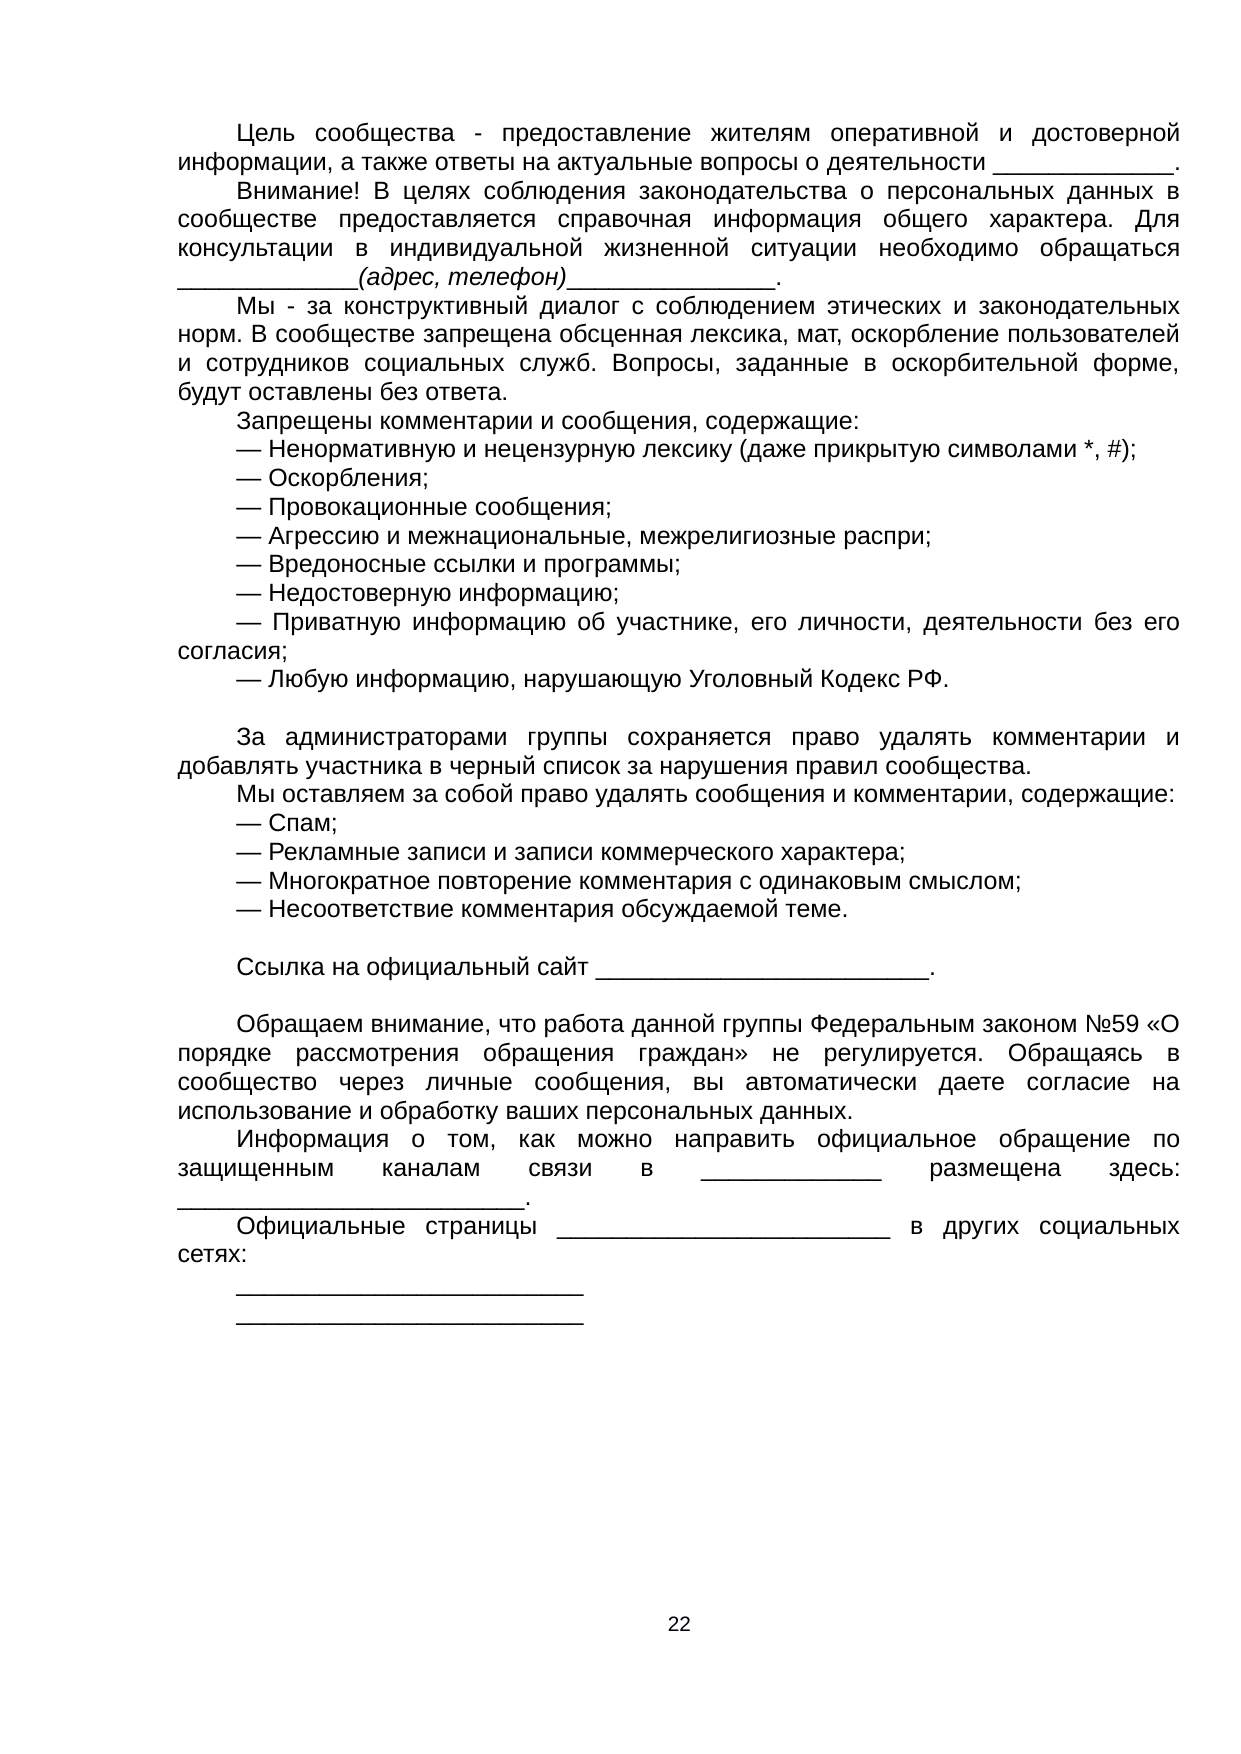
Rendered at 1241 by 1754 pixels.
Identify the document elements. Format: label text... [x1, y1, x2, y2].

text _________________________ [177, 1297, 1181, 1326]
text Внимание! В целях соблюдения законодательства о персональных данных в сообществе предоставляется справочная информация общего характера. Для консультации в индивидуальной жизненной ситуации необходимо обращаться _____________(адрес, телефон)_______________. [177, 176, 1181, 291]
text — Приватную информацию об участнике, его личности, деятельности без его согласия; [177, 607, 1181, 664]
text — Оскорбления; [177, 463, 1181, 492]
text — Агрессию и межнациональные, межрелигиозные распри; [177, 521, 1181, 549]
text Официальные страницы ________________________ в других социальных сетях: [177, 1211, 1181, 1268]
text Информация о том, как можно направить официальное обращение по защищенным каналам связи в _____________ размещена здесь: _________________________. [177, 1124, 1181, 1211]
text Обращаем внимание, что работа данной группы Федеральным законом №59 «О порядке рассмотрения обращения граждан» не регулируется. Обращаясь в сообщество через личные сообщения, вы автоматически даете согласие на использование и обработку ваших персональных данных. [177, 1009, 1181, 1124]
text Мы - за конструктивный диалог с соблюдением этических и законодательных норм. В сообществе запрещена обсценная лексика, мат, оскорбление пользователей и сотрудников социальных служб. Вопросы, заданные в оскорбительной форме, будут оставлены без ответа. [177, 291, 1181, 406]
text Ссылка на официальный сайт ________________________. [177, 952, 1181, 981]
text — Вредоносные ссылки и программы; [177, 549, 1181, 578]
text — Недостоверную информацию; [177, 578, 1181, 607]
text — Рекламные записи и записи коммерческого характера; [177, 837, 1181, 866]
text За администраторами группы сохраняется право удалять комментарии и добавлять участника в черный список за нарушения правил сообщества. [177, 722, 1181, 779]
text — Несоответствие комментария обсуждаемой теме. [177, 894, 1181, 923]
text Цель сообщества - предоставление жителям оперативной и достоверной информации, а также ответы на актуальные вопросы о деятельности _____________. [177, 118, 1181, 176]
text Мы оставляем за собой право удалять сообщения и комментарии, содержащие: [177, 779, 1181, 808]
text Запрещены комментарии и сообщения, содержащие: [177, 406, 1181, 434]
text — Провокационные сообщения; [177, 492, 1181, 521]
text — Любую информацию, нарушающую Уголовный Кодекс РФ. [177, 664, 1181, 693]
text _________________________ [177, 1268, 1181, 1297]
text — Многократное повторение комментария с одинаковым смыслом; [177, 866, 1181, 894]
text — Ненормативную и нецензурную лексику (даже прикрытую символами *, #); [177, 434, 1181, 463]
text — Спам; [177, 808, 1181, 837]
